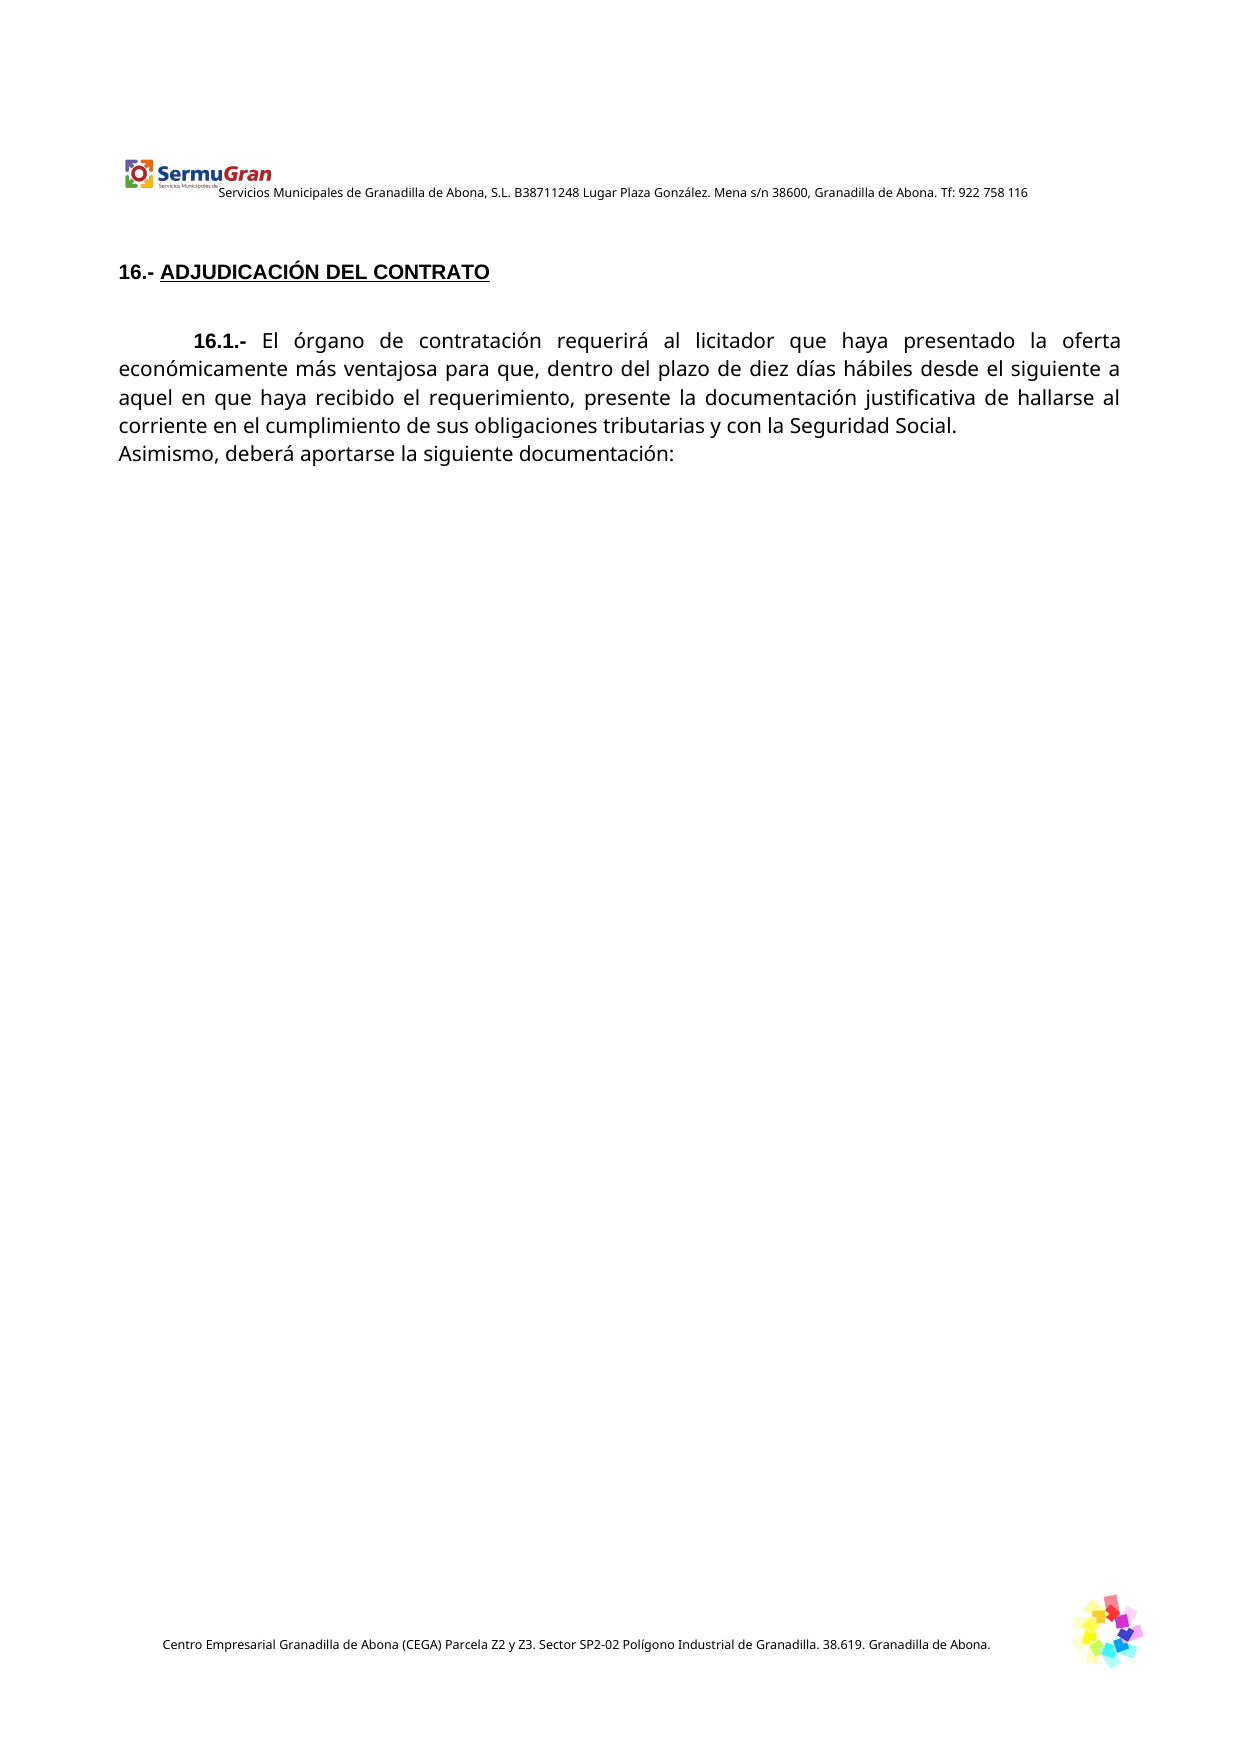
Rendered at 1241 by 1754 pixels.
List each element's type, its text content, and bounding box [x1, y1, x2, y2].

picture [118, 157, 277, 191]
subtitle 16.- ADJUDICACIÓN DEL CONTRATO [118, 260, 1137, 284]
picture [1071, 1594, 1144, 1669]
text Asimismo, deberá aportarse la siguiente documentación: [118, 439, 1137, 468]
text 16.1.- El órgano de contratación requerirá al licitador que haya presentado la oferta económicamente más ventajosa para que, dentro del plazo de diez días hábiles desde el siguiente a aquel en que haya recibido el requerimiento, presente la documentación justificativa de hallarse al corriente en el cumplimiento de sus obligaciones tributarias y con la Seguridad Social. [118, 326, 1122, 439]
